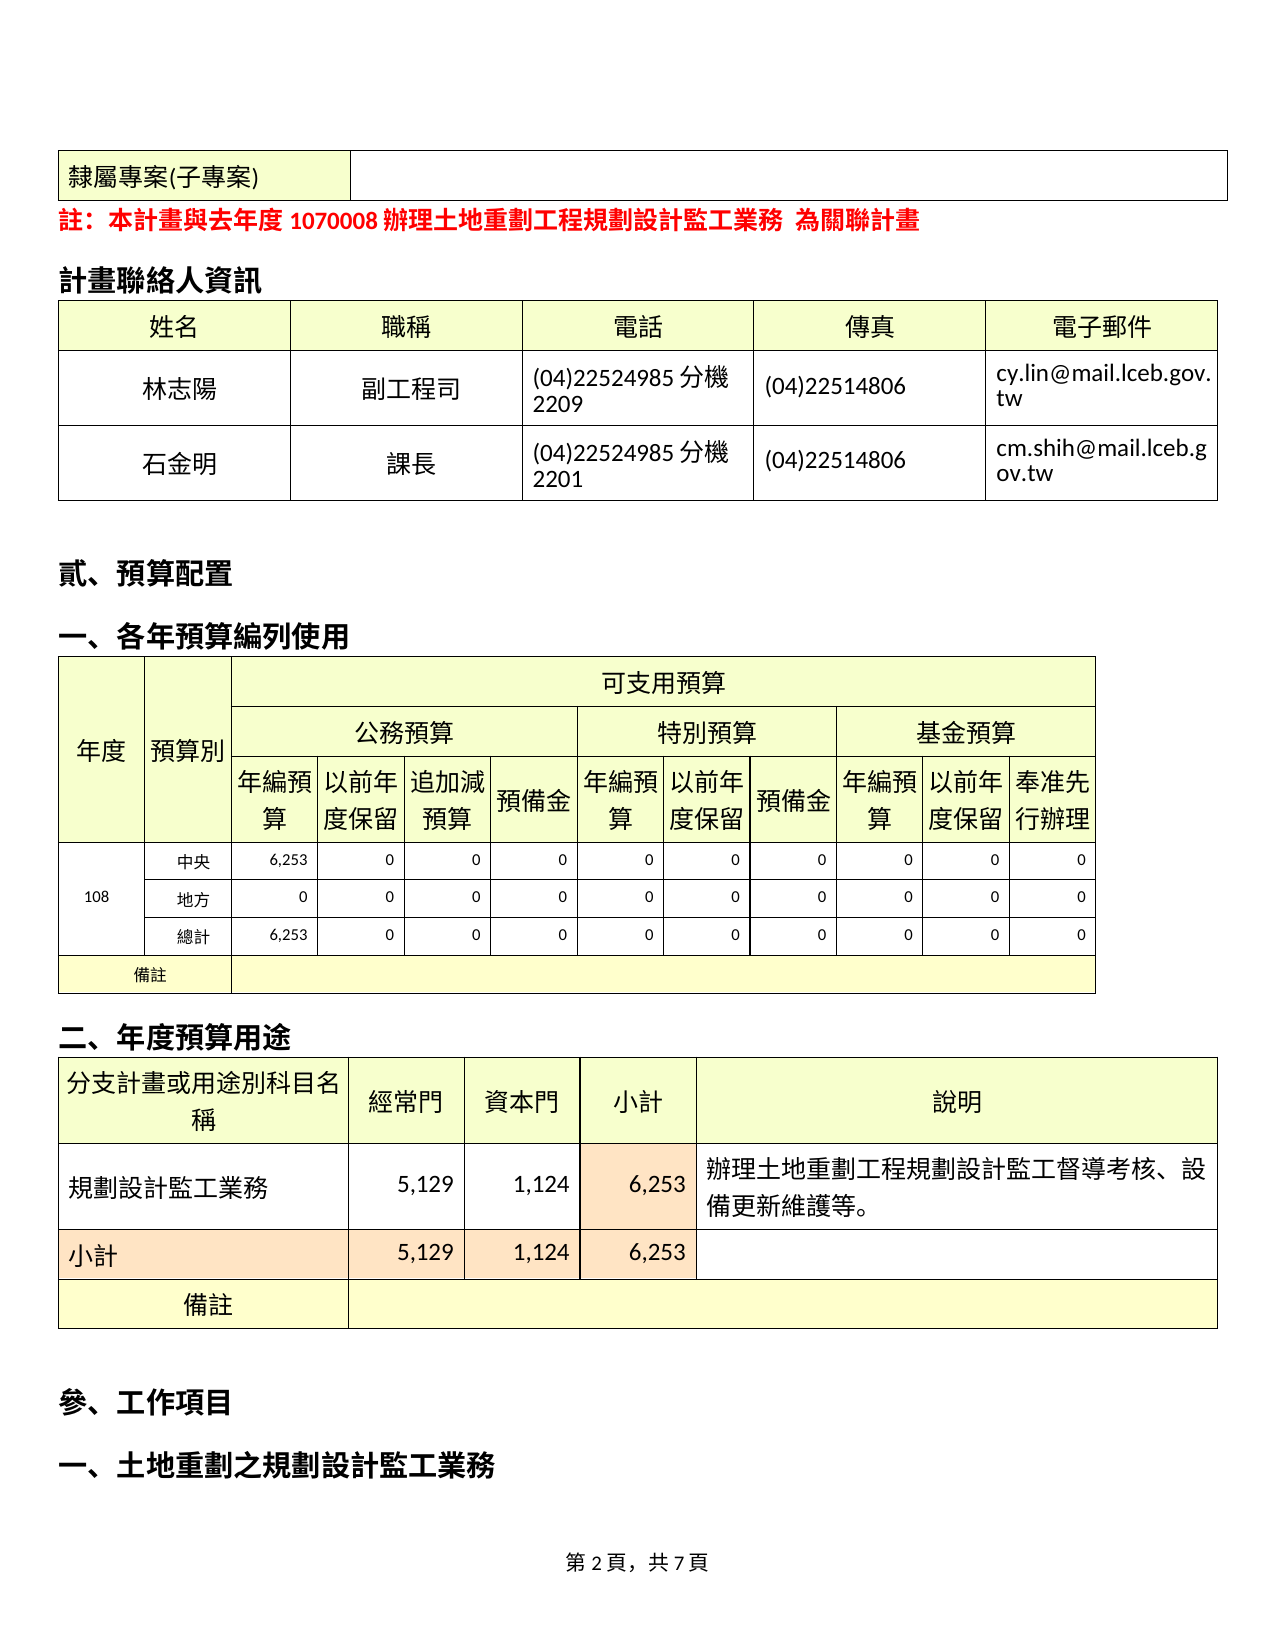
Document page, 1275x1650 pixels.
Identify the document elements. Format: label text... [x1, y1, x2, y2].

table_cell 5,129 [349, 1230, 464, 1278]
table_cell 石金明 [59, 426, 290, 499]
table_header 經常門 [349, 1058, 464, 1143]
table_cell 以前年度保留 [318, 757, 404, 842]
text 參、工作項目 [58, 1379, 1217, 1422]
table_cell 5,129 [349, 1144, 464, 1229]
table_cell [349, 1280, 1217, 1328]
table_cell 課長 [291, 426, 522, 499]
table_cell 林志陽 [59, 351, 290, 425]
table_cell 0 [837, 918, 922, 955]
table_cell 0 [664, 843, 749, 879]
table_cell 基金預算 [837, 707, 1095, 756]
table_cell 0 [664, 880, 749, 917]
text 貳、預算配置 [58, 551, 1217, 593]
table_cell (04)22514806 [754, 351, 985, 425]
table_cell 1,124 [465, 1144, 579, 1229]
table_cell 0 [232, 880, 317, 917]
table_header 小計 [581, 1058, 696, 1143]
table_cell 0 [1010, 918, 1095, 955]
text 二、年度預算用途 [58, 1014, 1217, 1057]
table_cell [232, 956, 1095, 992]
table_cell 0 [318, 843, 404, 879]
table_cell (04)22524985分機2201 [523, 426, 753, 499]
table_cell 地方 [145, 880, 231, 917]
table_cell 0 [751, 843, 836, 879]
table_cell 預備金 [751, 757, 836, 842]
table_header 傳真 [754, 301, 985, 350]
table_cell [351, 151, 1227, 200]
table_cell 0 [1010, 880, 1095, 917]
table_cell 中央 [145, 843, 231, 879]
table_cell 6,253 [581, 1144, 696, 1229]
table_cell 0 [578, 918, 663, 955]
table_header 預算別 [145, 657, 231, 842]
table_cell (04)22514806 [754, 426, 985, 499]
table_header 可支用預算 [232, 657, 1095, 706]
table_cell 總計 [145, 918, 231, 955]
table_cell 年編預算 [837, 757, 922, 842]
table_header 姓名 [59, 301, 290, 350]
table_cell 0 [318, 880, 404, 917]
table_cell 奉准先行辦理 [1010, 757, 1095, 842]
table_cell 6,253 [581, 1230, 696, 1278]
table_cell 隸屬專案(子專案) [59, 151, 350, 200]
table_header 職稱 [291, 301, 522, 350]
table_cell 6,253 [232, 918, 317, 955]
table_cell 0 [578, 843, 663, 879]
table_cell 辦理土地重劃工程規劃設計監工督導考核、設備更新維護等。 [697, 1144, 1217, 1229]
table_header 年度 [59, 657, 144, 842]
table_cell 年編預算 [232, 757, 317, 842]
table_cell 0 [578, 880, 663, 917]
table_cell 副工程司 [291, 351, 522, 425]
table_cell 0 [923, 880, 1009, 917]
table_cell 0 [664, 918, 749, 955]
text 一、各年預算編列使用 [58, 614, 1217, 656]
text 一、土地重劃之規劃設計監工業務 [58, 1442, 1217, 1485]
table_cell 6,253 [232, 843, 317, 879]
table_cell 0 [405, 843, 490, 879]
table_cell 預備金 [491, 757, 577, 842]
table_header 電子郵件 [986, 301, 1217, 350]
table_cell 規劃設計監工業務 [59, 1144, 348, 1229]
table_cell 備註 [59, 956, 231, 992]
table_cell (04)22524985分機2209 [523, 351, 753, 425]
table_cell cm.shih@mail.lceb.gov.tw [986, 426, 1217, 499]
table_cell [697, 1230, 1217, 1278]
table_header 說明 [697, 1058, 1217, 1143]
table_cell 108 [59, 843, 144, 955]
table_header 分支計畫或用途別科目名稱 [59, 1058, 348, 1143]
table_cell 0 [1010, 843, 1095, 879]
table_cell 0 [491, 880, 577, 917]
table_header 資本門 [465, 1058, 579, 1143]
table_cell 0 [318, 918, 404, 955]
table_cell 小計 [59, 1230, 348, 1278]
table_cell 以前年度保留 [664, 757, 749, 842]
table_cell 0 [837, 843, 922, 879]
table_cell 0 [837, 880, 922, 917]
table_cell 0 [923, 843, 1009, 879]
table_cell 0 [405, 918, 490, 955]
table_cell 追加減預算 [405, 757, 490, 842]
table_cell 年編預算 [578, 757, 663, 842]
table_cell 0 [751, 880, 836, 917]
text 計畫聯絡人資訊 [58, 258, 1217, 300]
table_cell 0 [923, 918, 1009, 955]
table_cell 1,124 [465, 1230, 579, 1278]
table_cell 以前年度保留 [923, 757, 1009, 842]
table_cell 0 [405, 880, 490, 917]
table_cell 公務預算 [232, 707, 577, 756]
table_cell 0 [751, 918, 836, 955]
text 註：本計畫與去年度 1070008 辦理土地重劃工程規劃設計監工業務 為關聯計畫 [58, 201, 1217, 237]
table_header 電話 [523, 301, 753, 350]
table_cell 特別預算 [578, 707, 836, 756]
table_cell 0 [491, 843, 577, 879]
table_cell cy.lin@mail.lceb.gov.tw [986, 351, 1217, 425]
table_cell 備註 [59, 1280, 348, 1328]
table_cell 0 [491, 918, 577, 955]
